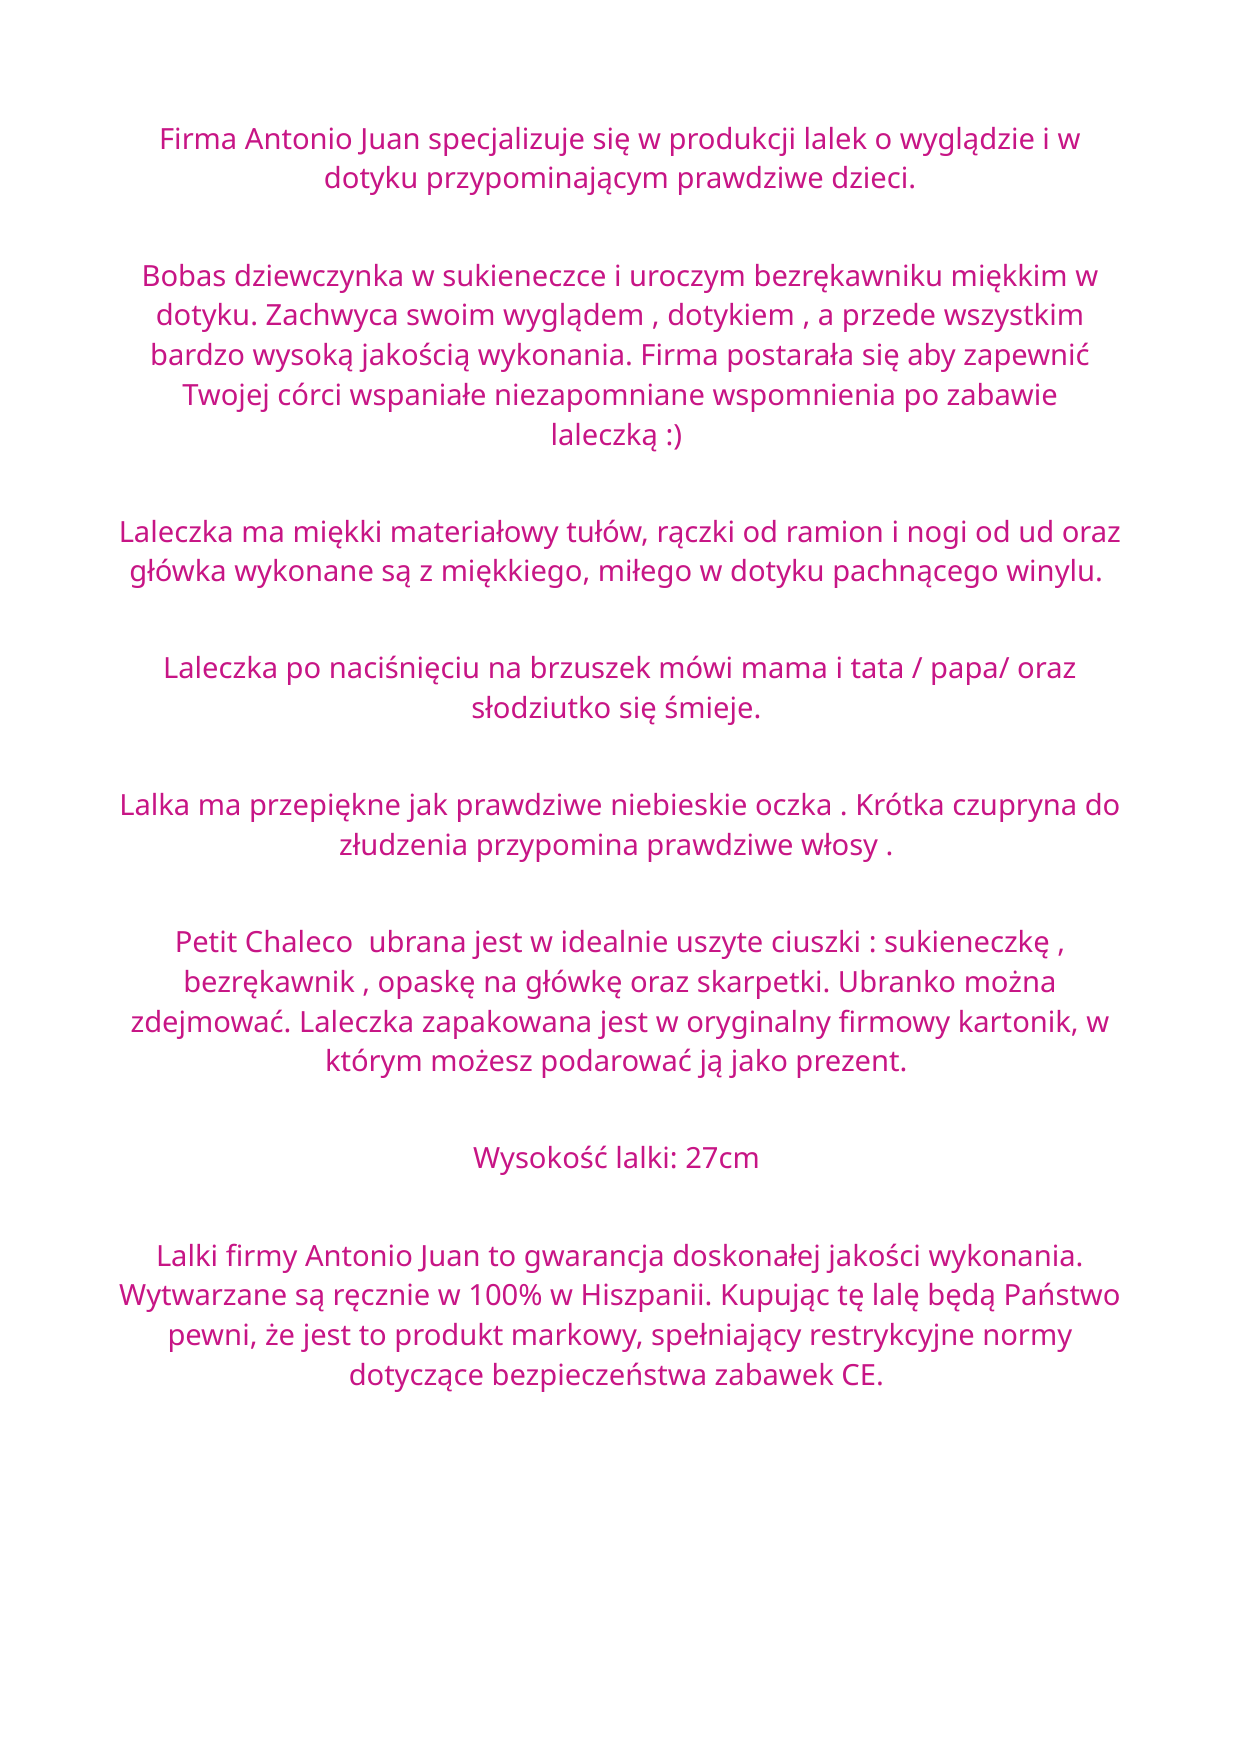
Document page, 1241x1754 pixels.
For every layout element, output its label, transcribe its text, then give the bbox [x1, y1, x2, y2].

text Petit Chaleco ubrana jest w idealnie uszyte ciuszki : sukieneczkę , bezrękawnik , opaskę na główkę oraz skarpetki. Ubranko można zdejmować. Laleczka zapakowana jest w oryginalny firmowy kartonik, w którym możesz podarować ją jako prezent. [118, 922, 1122, 1080]
text Bobas dziewczynka w sukieneczce i uroczym bezrękawniku miękkim w dotyku. Zachwyca swoim wyglądem , dotykiem , a przede wszystkim bardzo wysoką jakością wykonania. Firma postarała się aby zapewnić Twojej córci wspaniałe niezapomniane wspomnienia po zabawie laleczką :) [118, 255, 1122, 453]
text Lalka ma przepiękne jak prawdziwe niebieskie oczka . Krótka czupryna do złudzenia przypomina prawdziwe włosy . [118, 785, 1122, 864]
text Lalki firmy Antonio Juan to gwarancja doskonałej jakości wykonania. Wytwarzane są ręcznie w 100% w Hiszpanii. Kupując tę lalę będą Państwo pewni, że jest to produkt markowy, spełniający restrykcyjne normy dotyczące bezpieczeństwa zabawek CE. [118, 1235, 1122, 1394]
text Laleczka po naciśnięciu na brzuszek mówi mama i tata / papa/ oraz słodziutko się śmieje. [118, 648, 1122, 727]
text Firma Antonio Juan specjalizuje się w produkcji lalek o wyglądzie i w dotyku przypominającym prawdziwe dzieci. [118, 118, 1122, 197]
text Laleczka ma miękki materiałowy tułów, rączki od ramion i nogi od ud oraz główka wykonane są z miękkiego, miłego w dotyku pachnącego winylu. [118, 511, 1122, 590]
text Wysokość lalki: 27cm [118, 1138, 1122, 1177]
